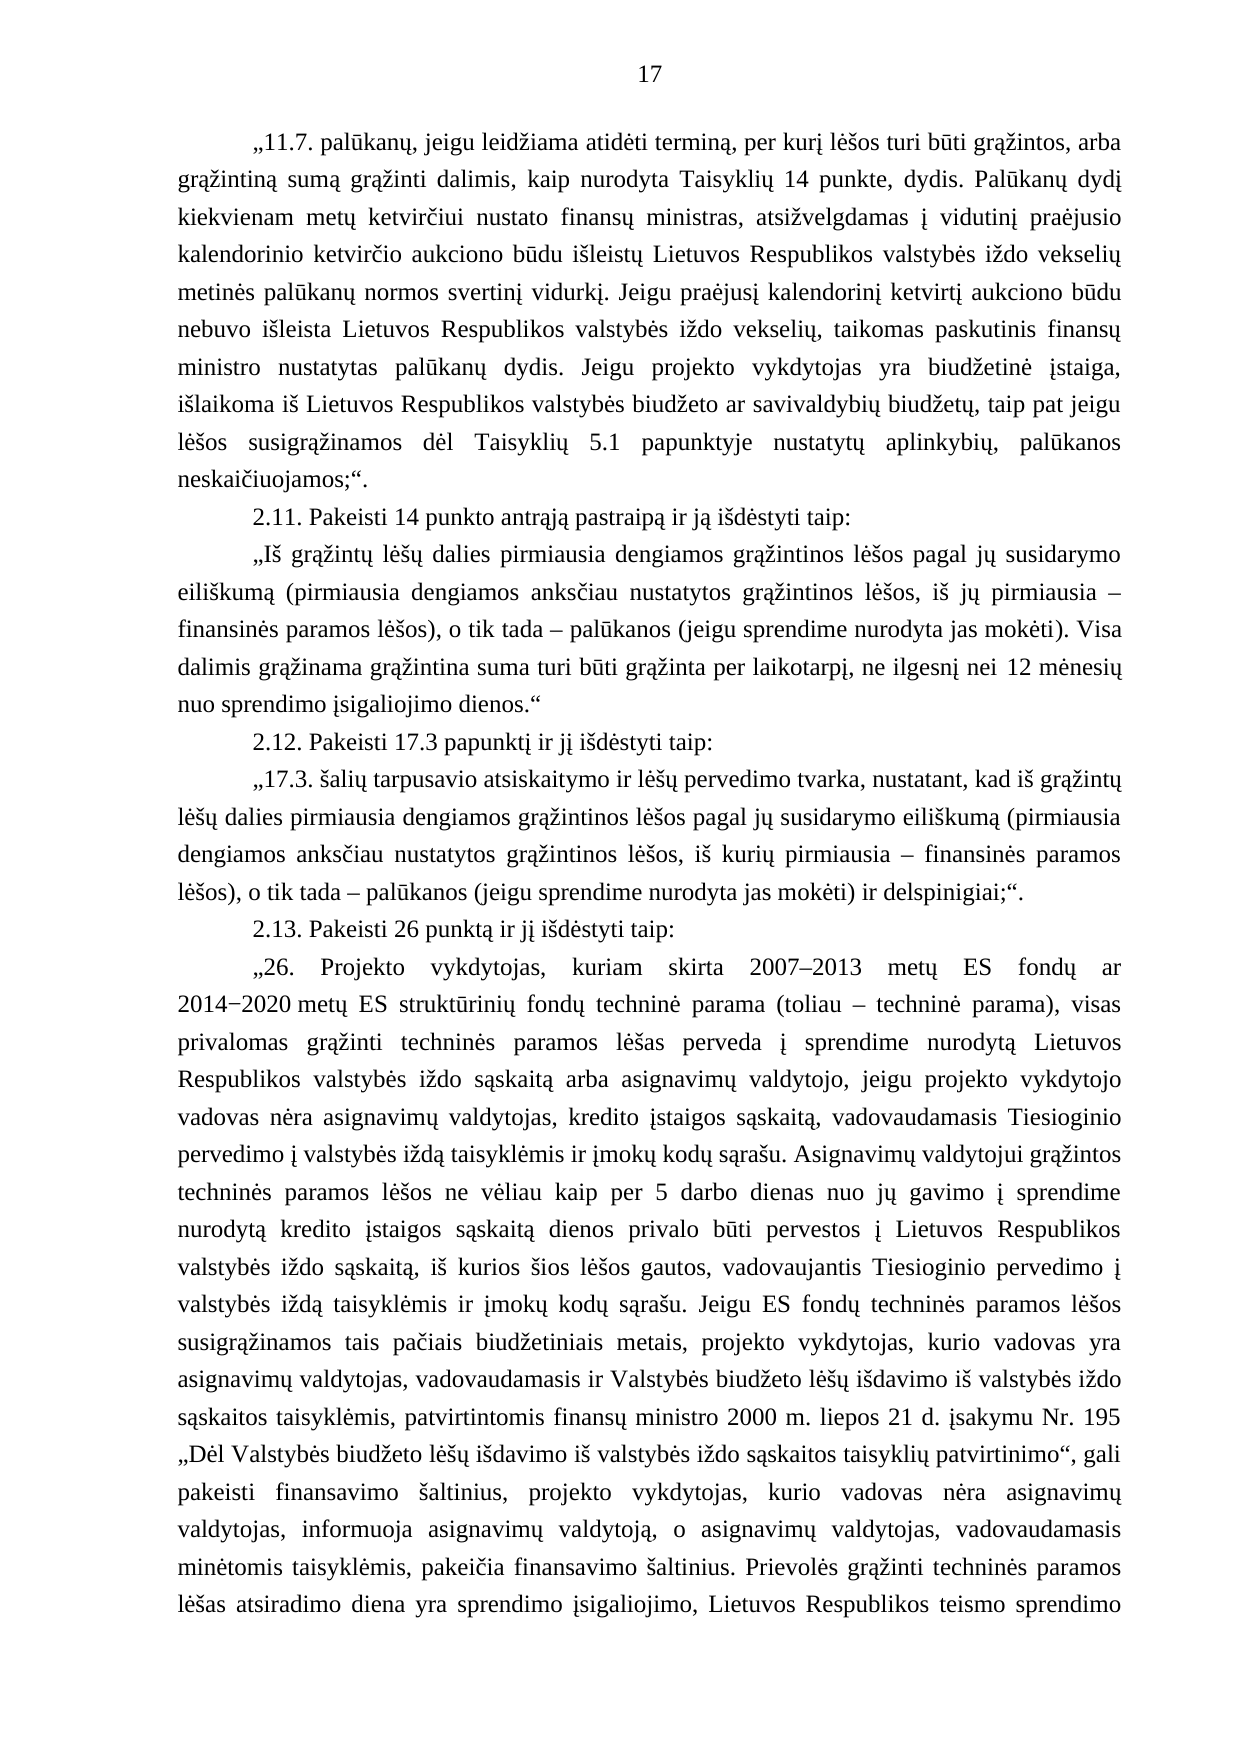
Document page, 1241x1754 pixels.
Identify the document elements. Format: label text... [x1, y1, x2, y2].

text „17.3. šalių tarpusavio atsiskaitymo ir lėšų pervedimo tvarka, nustatant, kad iš grąžintų lėšų dalies pirmiausia dengiamos grąžintinos lėšos pagal jų susidarymo eiliškumą (pirmiausia dengiamos anksčiau nustatytos grąžintinos lėšos, iš kurių pirmiausia – finansinės paramos lėšos), o tik tada – palūkanos (jeigu sprendime nurodyta jas mokėti) ir delspinigiai;“. [177, 756, 1122, 906]
text „11.7. palūkanų, jeigu leidžiama atidėti terminą, per kurį lėšos turi būti grąžintos, arba grąžintiną sumą grąžinti dalimis, kaip nurodyta Taisyklių 14 punkte, dydis. Palūkanų dydį kiekvienam metų ketvirčiui nustato finansų ministras, atsižvelgdamas į vidutinį praėjusio kalendorinio ketvirčio aukciono būdu išleistų Lietuvos Respublikos valstybės iždo vekselių metinės palūkanų normos svertinį vidurkį. Jeigu praėjusį kalendorinį ketvirtį aukciono būdu nebuvo išleista Lietuvos Respublikos valstybės iždo vekselių, taikomas paskutinis finansų ministro nustatytas palūkanų dydis. Jeigu projekto vykdytojas yra biudžetinė įstaiga, išlaikoma iš Lietuvos Respublikos valstybės biudžeto ar savivaldybių biudžetų, taip pat jeigu lėšos susigrąžinamos dėl Taisyklių 5.1 papunktyje nustatytų aplinkybių, palūkanos neskaičiuojamos;“. [177, 118, 1122, 493]
text „Iš grąžintų lėšų dalies pirmiausia dengiamos grąžintinos lėšos pagal jų susidarymo eiliškumą (pirmiausia dengiamos anksčiau nustatytos grąžintinos lėšos, iš jų pirmiausia – finansinės paramos lėšos), o tik tada – palūkanos (jeigu sprendime nurodyta jas mokėti). Visa dalimis grąžinama grąžintina suma turi būti grąžinta per laikotarpį, ne ilgesnį nei 12 mėnesių nuo sprendimo įsigaliojimo dienos.“ [177, 531, 1122, 718]
text „26. Projekto vykdytojas, kuriam skirta 2007–2013 metų ES fondų ar 2014−2020 metų ES struktūrinių fondų techninė parama (toliau – techninė parama), visas privalomas grąžinti techninės paramos lėšas perveda į sprendime nurodytą Lietuvos Respublikos valstybės iždo sąskaitą arba asignavimų valdytojo, jeigu projekto vykdytojo vadovas nėra asignavimų valdytojas, kredito įstaigos sąskaitą, vadovaudamasis Tiesioginio pervedimo į valstybės iždą taisyklėmis ir įmokų kodų sąrašu. Asignavimų valdytojui grąžintos techninės paramos lėšos ne vėliau kaip per 5 darbo dienas nuo jų gavimo į sprendime nurodytą kredito įstaigos sąskaitą dienos privalo būti pervestos į Lietuvos Respublikos valstybės iždo sąskaitą, iš kurios šios lėšos gautos, vadovaujantis Tiesioginio pervedimo į valstybės iždą taisyklėmis ir įmokų kodų sąrašu. Jeigu ES fondų techninės paramos lėšos susigrąžinamos tais pačiais biudžetiniais metais, projekto vykdytojas, kurio vadovas yra asignavimų valdytojas, vadovaudamasis ir Valstybės biudžeto lėšų išdavimo iš valstybės iždo sąskaitos taisyklėmis, patvirtintomis finansų ministro 2000 m. liepos 21 d. įsakymu Nr. 195 „Dėl Valstybės biudžeto lėšų išdavimo iš valstybės iždo sąskaitos taisyklių patvirtinimo“, gali pakeisti finansavimo šaltinius, projekto vykdytojas, kurio vadovas nėra asignavimų valdytojas, informuoja asignavimų valdytoją, o asignavimų valdytojas, vadovaudamasis minėtomis taisyklėmis, pakeičia finansavimo šaltinius. Prievolės grąžinti techninės paramos lėšas atsiradimo diena yra sprendimo įsigaliojimo, Lietuvos Respublikos teismo sprendimo [177, 943, 1122, 1618]
text 2.13. Pakeisti 26 punktą ir jį išdėstyti taip: [177, 906, 1122, 943]
text 2.12. Pakeisti 17.3 papunktį ir jį išdėstyti taip: [177, 718, 1122, 756]
text 2.11. Pakeisti 14 punkto antrąją pastraipą ir ją išdėstyti taip: [177, 493, 1122, 531]
